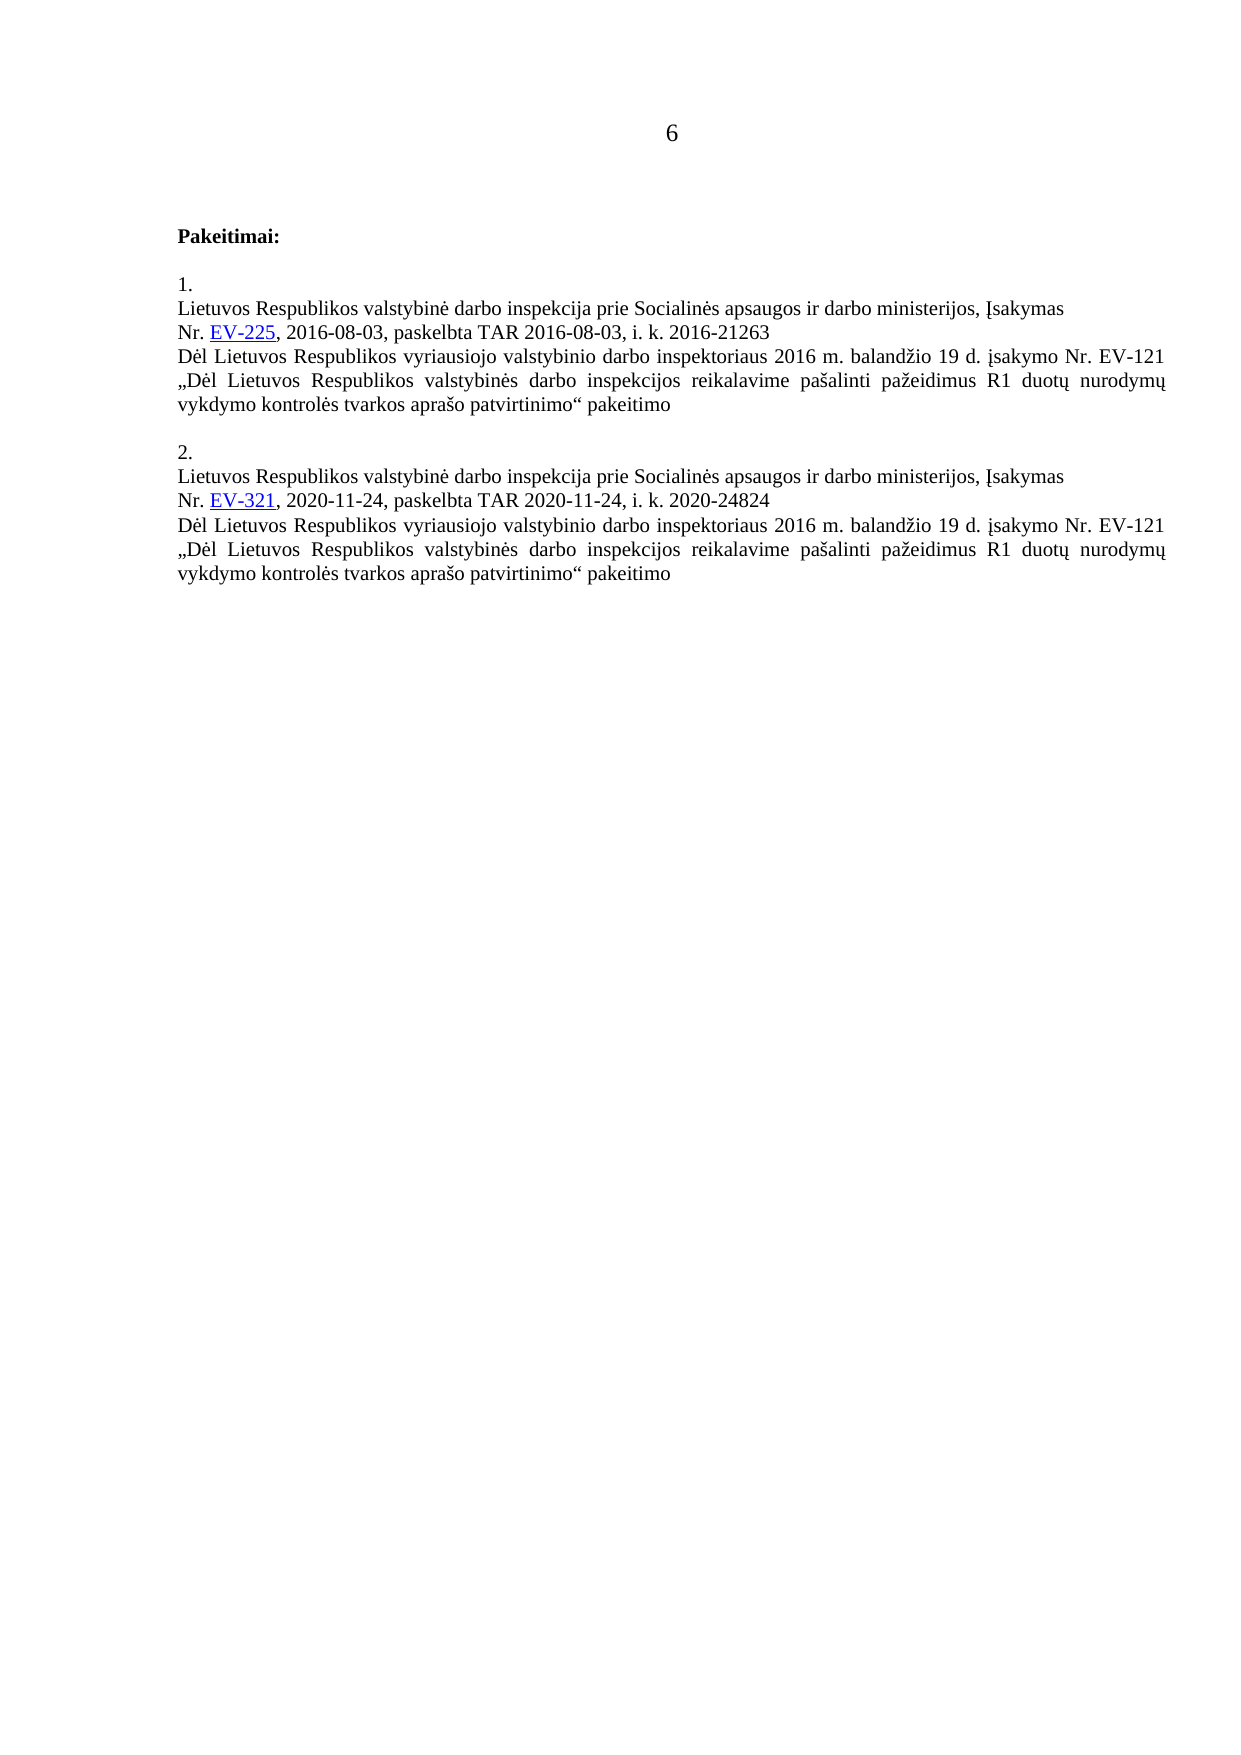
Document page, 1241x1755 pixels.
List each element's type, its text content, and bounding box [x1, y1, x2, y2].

text Dėl Lietuvos Respublikos vyriausiojo valstybinio darbo inspektoriaus 2016 m. balandžio 19 d. įsakymo Nr. EV-121 „Dėl Lietuvos Respublikos valstybinės darbo inspekcijos reikalavime pašalinti pažeidimus R1 duotų nurodymų vykdymo kontrolės tvarkos aprašo patvirtinimo“ pakeitimo [177, 512, 1166, 585]
text Nr. EV-321, 2020-11-24, paskelbta TAR 2020-11-24, i. k. 2020-24824 [177, 488, 1166, 512]
text 2. [177, 440, 1166, 464]
text Lietuvos Respublikos valstybinė darbo inspekcija prie Socialinės apsaugos ir darbo ministerijos, Įsakymas [177, 296, 1166, 320]
text Nr. EV-225, 2016-08-03, paskelbta TAR 2016-08-03, i. k. 2016-21263 [177, 320, 1166, 344]
text Pakeitimai: [177, 224, 1166, 248]
text Dėl Lietuvos Respublikos vyriausiojo valstybinio darbo inspektoriaus 2016 m. balandžio 19 d. įsakymo Nr. EV-121 „Dėl Lietuvos Respublikos valstybinės darbo inspekcijos reikalavime pašalinti pažeidimus R1 duotų nurodymų vykdymo kontrolės tvarkos aprašo patvirtinimo“ pakeitimo [177, 344, 1166, 416]
text Lietuvos Respublikos valstybinė darbo inspekcija prie Socialinės apsaugos ir darbo ministerijos, Įsakymas [177, 464, 1166, 488]
text 1. [177, 272, 1166, 296]
